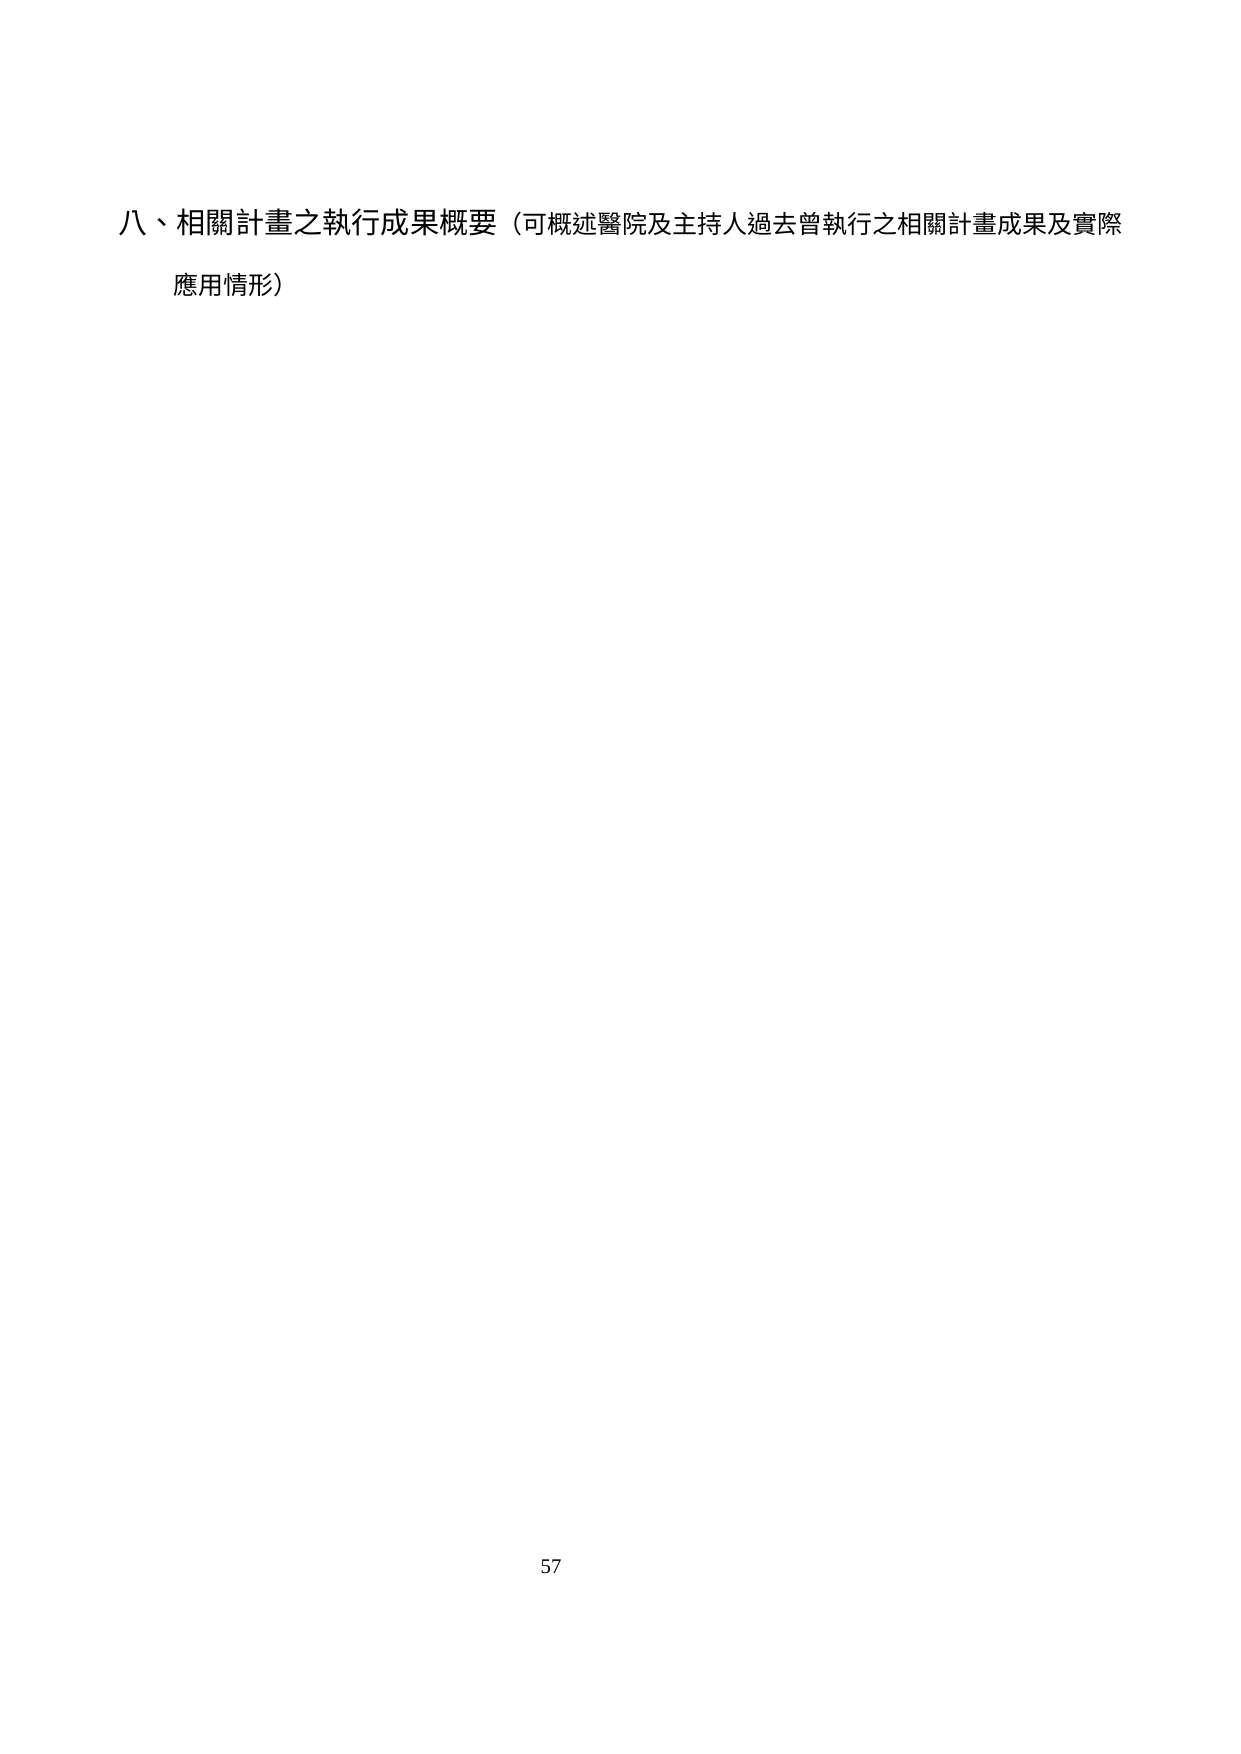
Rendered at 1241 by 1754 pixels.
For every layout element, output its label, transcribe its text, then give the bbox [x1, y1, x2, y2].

text 八、相關計畫之執行成果概要（可概述醫院及主持人過去曾執行之相關計畫成果及實際應用情形） [118, 179, 1128, 304]
